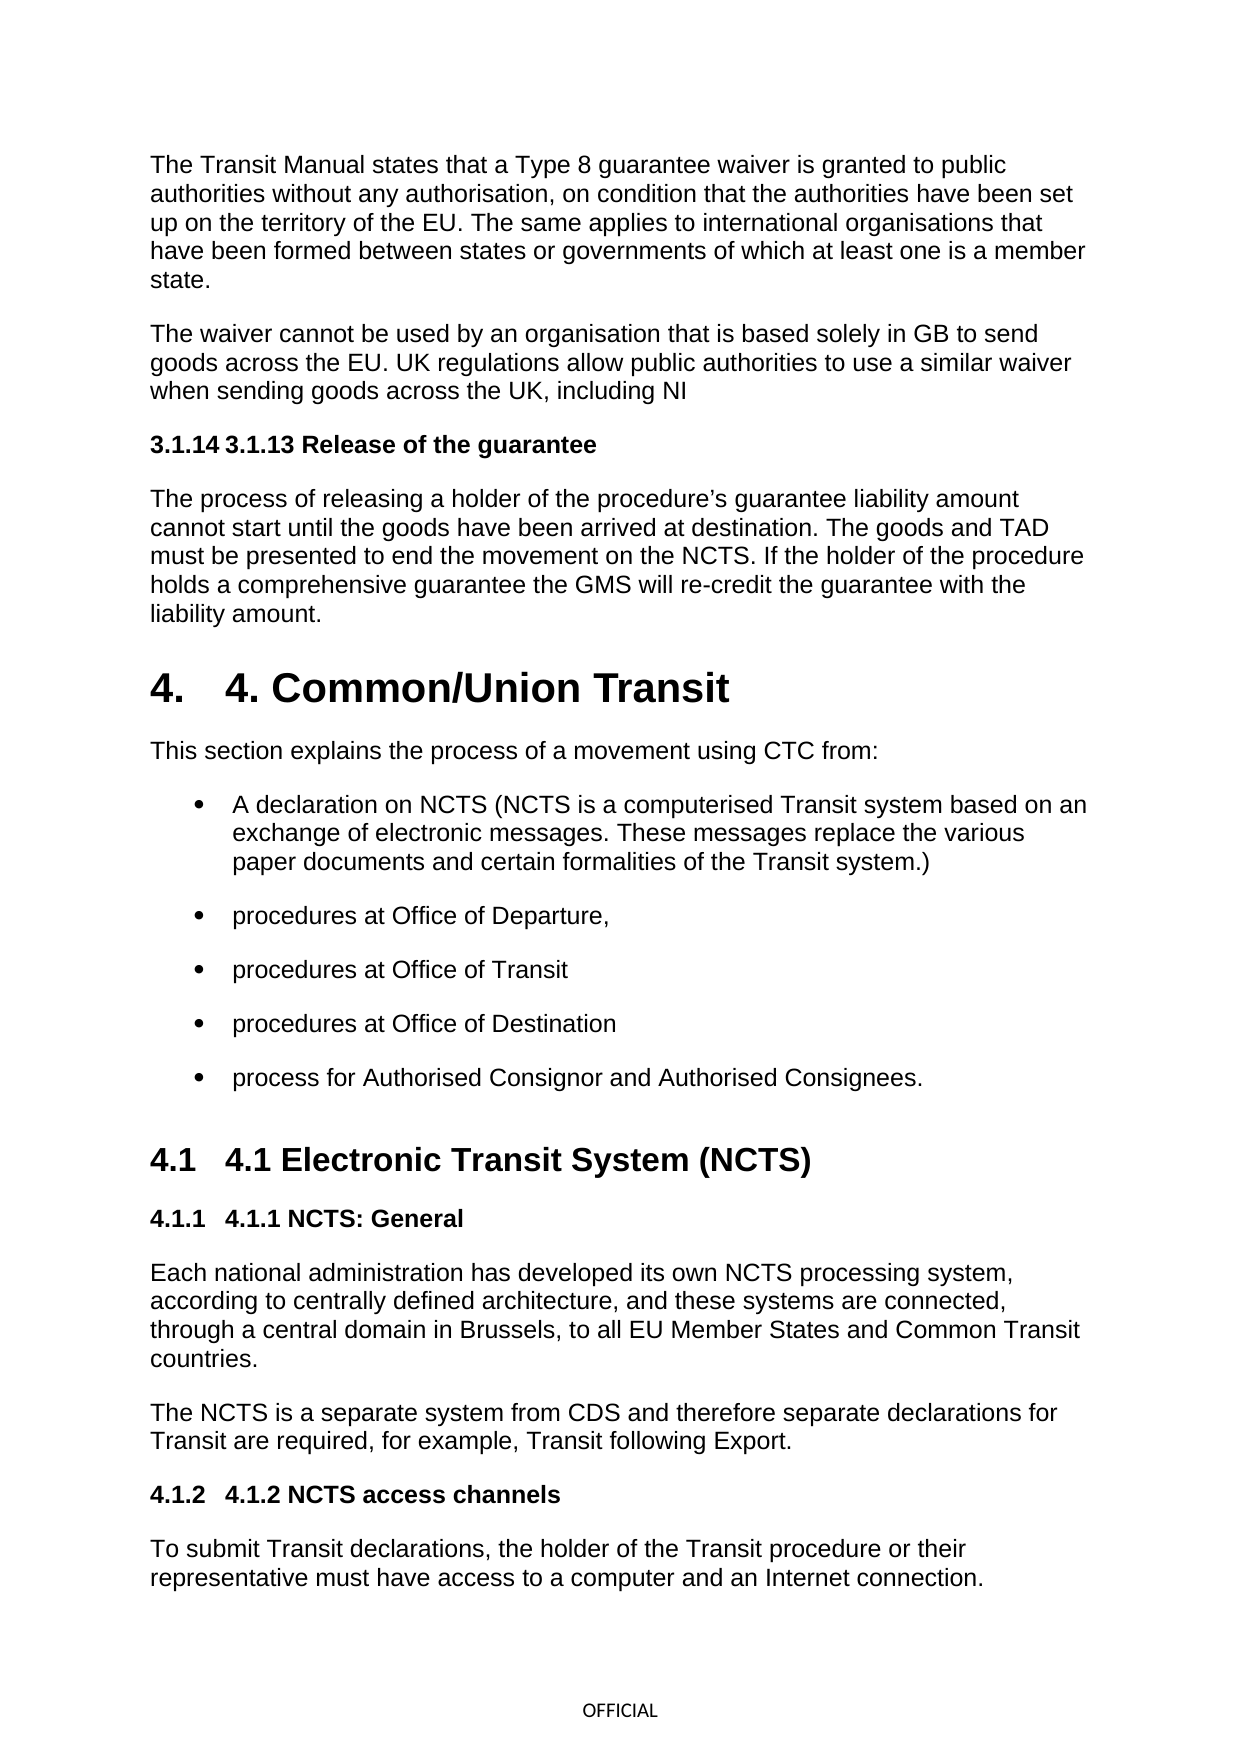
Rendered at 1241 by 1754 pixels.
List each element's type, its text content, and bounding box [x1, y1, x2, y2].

subtitle 4.1 Electronic Transit System (NCTS) [150, 1140, 1090, 1179]
list procedures at Office of Departure, [194, 901, 1090, 930]
list procedures at Office of Transit [194, 955, 1090, 984]
subtitle 4.1.2 NCTS access channels [150, 1480, 1090, 1509]
text The NCTS is a separate system from CDS and therefore separate declarations for Transit are required, for example, Transit following Export. [150, 1398, 1090, 1455]
subtitle 3.1.13 Release of the guarantee [150, 430, 1090, 459]
list A declaration on NCTS (NCTS is a computerised Transit system based on an exchange of electronic messages. These messages replace the various paper documents and certain formalities of the Transit system.) [194, 789, 1090, 876]
text Each national administration has developed its own NCTS processing system, according to centrally defined architecture, and these systems are connected, through a central domain in Brussels, to all EU Member States and Common Transit countries. [150, 1258, 1090, 1373]
text The waiver cannot be used by an organisation that is based solely in GB to send goods across the EU. UK regulations allow public authorities to use a similar waiver when sending goods across the UK, including NI [150, 319, 1090, 405]
text The process of releasing a holder of the procedure’s guarantee liability amount cannot start until the goods have been arrived at destination. The goods and TAD must be presented to end the movement on the NCTS. If the holder of the procedure holds a comprehensive guarantee the GMS will re-credit the guarantee with the liability amount. [150, 484, 1090, 627]
list process for Authorised Consignor and Authorised Consignees. [194, 1062, 1090, 1091]
subtitle 4. Common/Union Transit [150, 663, 1090, 711]
list procedures at Office of Destination [194, 1009, 1090, 1037]
subtitle 4.1.1 NCTS: General [150, 1204, 1090, 1233]
text The Transit Manual states that a Type 8 guarantee waiver is granted to public authorities without any authorisation, on condition that the authorities have been set up on the territory of the EU. The same applies to international organisations that have been formed between states or governments of which at least one is a member state. [150, 150, 1090, 294]
text To submit Transit declarations, the holder of the Transit procedure or their representative must have access to a computer and an Internet connection. [150, 1534, 1090, 1591]
text This section explains the process of a movement using CTC from: [150, 736, 1090, 764]
